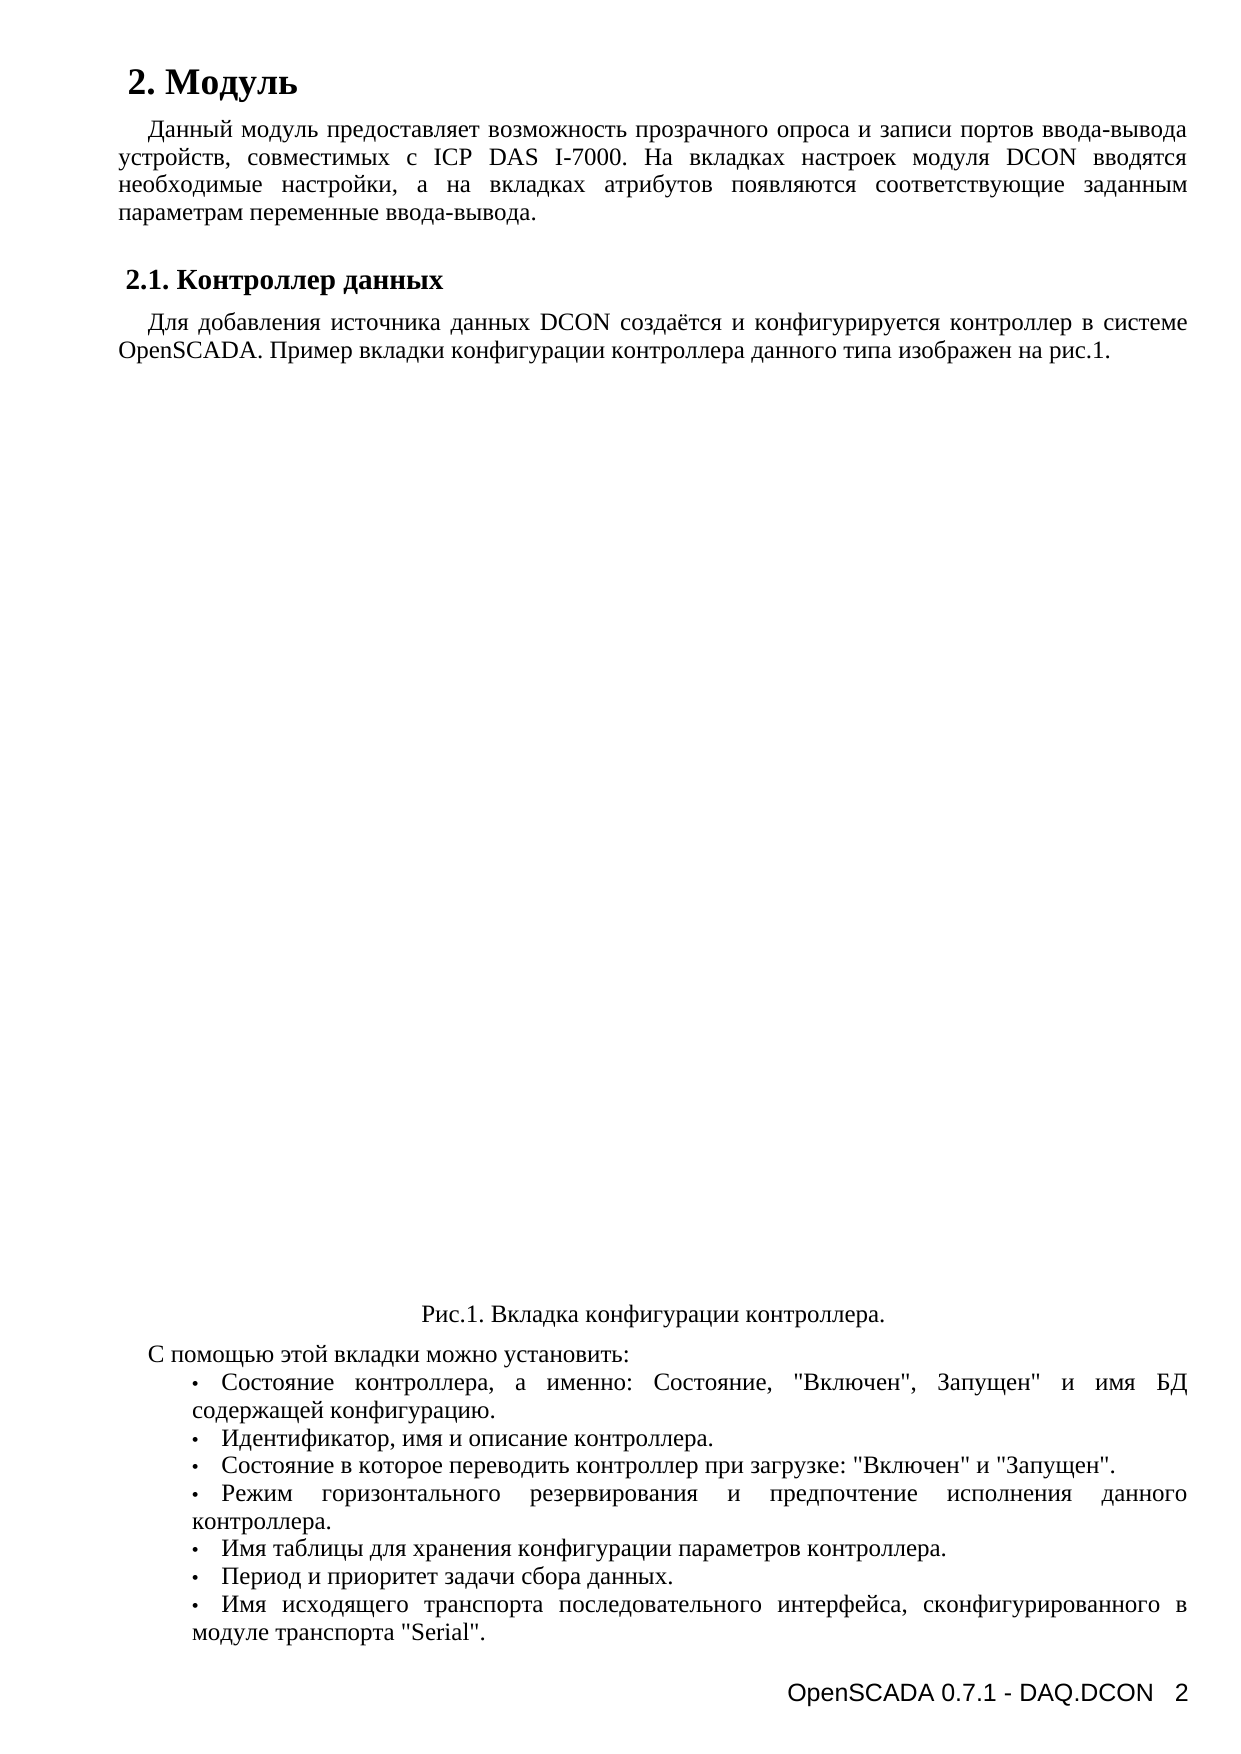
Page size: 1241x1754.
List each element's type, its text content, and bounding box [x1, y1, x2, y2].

text Рис.1. Вкладка конфигурации контроллера. [118, 376, 1188, 1328]
list Имя таблицы для хранения конфигурации параметров контроллера. [162, 1534, 1188, 1562]
list Имя исходящего транспорта последовательного интерфейса, сконфигурированного в модуле транспорта "Serial". [162, 1590, 1188, 1645]
list Состояние контроллера, а именно: Состояние, "Включен", Запущен" и имя БД содержащей конфигурацию. [162, 1368, 1188, 1424]
list Режим горизонтального резервирования и предпочтение исполнения данного контроллера. [162, 1479, 1188, 1534]
list Идентификатор, имя и описание контроллера. [162, 1424, 1188, 1451]
text С помощью этой вкладки можно установить: [118, 1341, 1188, 1368]
list Период и приоритет задачи сбора данных. [162, 1562, 1188, 1590]
text Для добавления источника данных DCON создаётся и конфигурируется контроллер в системе OpenSCADA. Пример вкладки конфигурации контроллера данного типа изображен на рис.1. [118, 308, 1188, 363]
text Данный модуль предоставляет возможность прозрачного опроса и записи портов ввода-вывода устройств, совместимых с ICP DAS I-7000. На вкладках настроек модуля DCON вводятся необходимые настройки, а на вкладках атрибутов появляются соответствующие заданным параметрам переменные ввода-вывода. [118, 115, 1188, 226]
subtitle 2.1. Контроллер данных [118, 263, 1188, 296]
list Состояние в которое переводить контроллер при загрузке: "Включен" и "Запущен". [162, 1451, 1188, 1479]
subtitle 2. Модуль [118, 61, 1188, 102]
